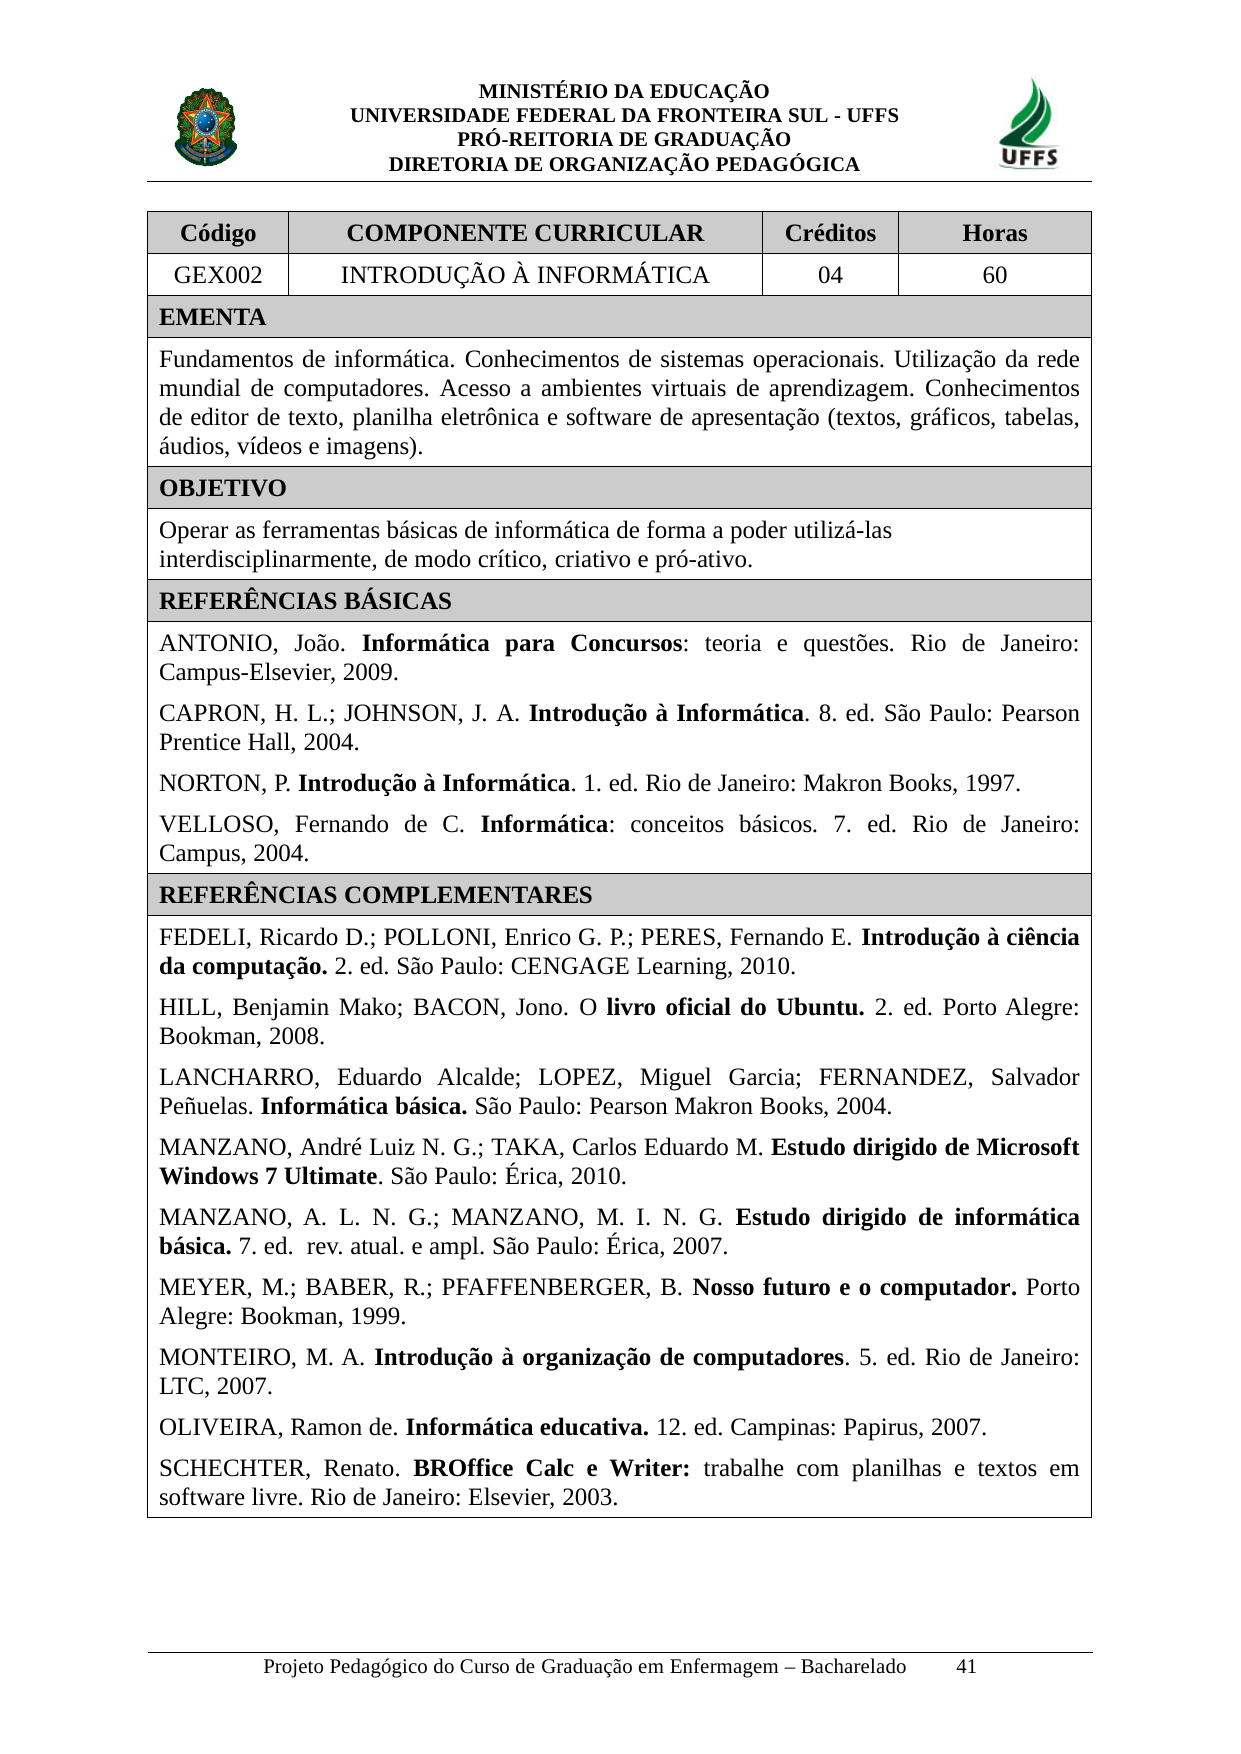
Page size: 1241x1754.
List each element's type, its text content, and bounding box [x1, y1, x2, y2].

table_cell REFERÊNCIAS BÁSICAS [148, 580, 1091, 621]
table_header Créditos [763, 212, 898, 253]
table_header Horas [899, 212, 1091, 253]
table_cell Fundamentos de informática. Conhecimentos de sistemas operacionais. Utilização da rede mundial de computadores. Acesso a ambientes virtuais de aprendizagem. Conhecimentos de editor de texto, planilha eletrônica e software de apresentação (textos, gráficos, tabelas, áudios, vídeos e imagens). [148, 338, 1091, 466]
table_header COMPONENTE CURRICULAR [289, 212, 762, 253]
table_cell GEX002 [148, 254, 288, 295]
table_cell 60 [899, 254, 1091, 295]
picture [984, 75, 1075, 173]
table_cell Operar as ferramentas básicas de informática de forma a poder utilizá-las interdisciplinarmente, de modo crítico, criativo e pró-ativo. [148, 509, 1091, 579]
table_cell OBJETIVO [148, 467, 1091, 508]
table_cell FEDELI, Ricardo D.; POLLONI, Enrico G. P.; PERES, Fernando E. Introdução à ciência da computação. 2. ed. São Paulo: CENGAGE Learning, 2010. HILL, Benjamin Mako; BACON, Jono. O livro oficial do Ubuntu. 2. ed. Porto Alegre: Bookman, 2008. LANCHARRO, Eduardo Alcalde; LOPEZ, Miguel Garcia; FERNANDEZ, Salvador Peñuelas. Informática básica. São Paulo: Pearson Makron Books, 2004. MANZANO, André Luiz N. G.; TAKA, Carlos Eduardo M. Estudo dirigido de Microsoft Windows 7 Ultimate. São Paulo: Érica, 2010. MANZANO, A. L. N. G.; MANZANO, M. I. N. G. Estudo dirigido de informática básica. 7. ed. rev. atual. e ampl. São Paulo: Érica, 2007. MEYER, M.; BABER, R.; PFAFFENBERGER, B. Nosso futuro e o computador. Porto Alegre: Bookman, 1999. MONTEIRO, M. A. Introdução à organização de computadores. 5. ed. Rio de Janeiro: LTC, 2007. OLIVEIRA, Ramon de. Informática educativa. 12. ed. Campinas: Papirus, 2007. SCHECHTER, Renato. BROffice Calc e Writer: trabalhe com planilhas e textos em software livre. Rio de Janeiro: Elsevier, 2003. [148, 916, 1091, 1517]
table_cell REFERÊNCIAS COMPLEMENTARES [148, 874, 1091, 915]
table_cell 04 [763, 254, 898, 295]
table_cell EMENTA [148, 296, 1091, 337]
table_header Código [148, 212, 288, 253]
picture [173, 87, 238, 168]
table_cell ANTONIO, João. Informática para Concursos: teoria e questões. Rio de Janeiro: Campus-Elsevier, 2009. CAPRON, H. L.; JOHNSON, J. A. Introdução à Informática. 8. ed. São Paulo: Pearson Prentice Hall, 2004. NORTON, P. Introdução à Informática. 1. ed. Rio de Janeiro: Makron Books, 1997. VELLOSO, Fernando de C. Informática: conceitos básicos. 7. ed. Rio de Janeiro: Campus, 2004. [148, 622, 1091, 873]
table_cell INTRODUÇÃO À INFORMÁTICA [289, 254, 762, 295]
